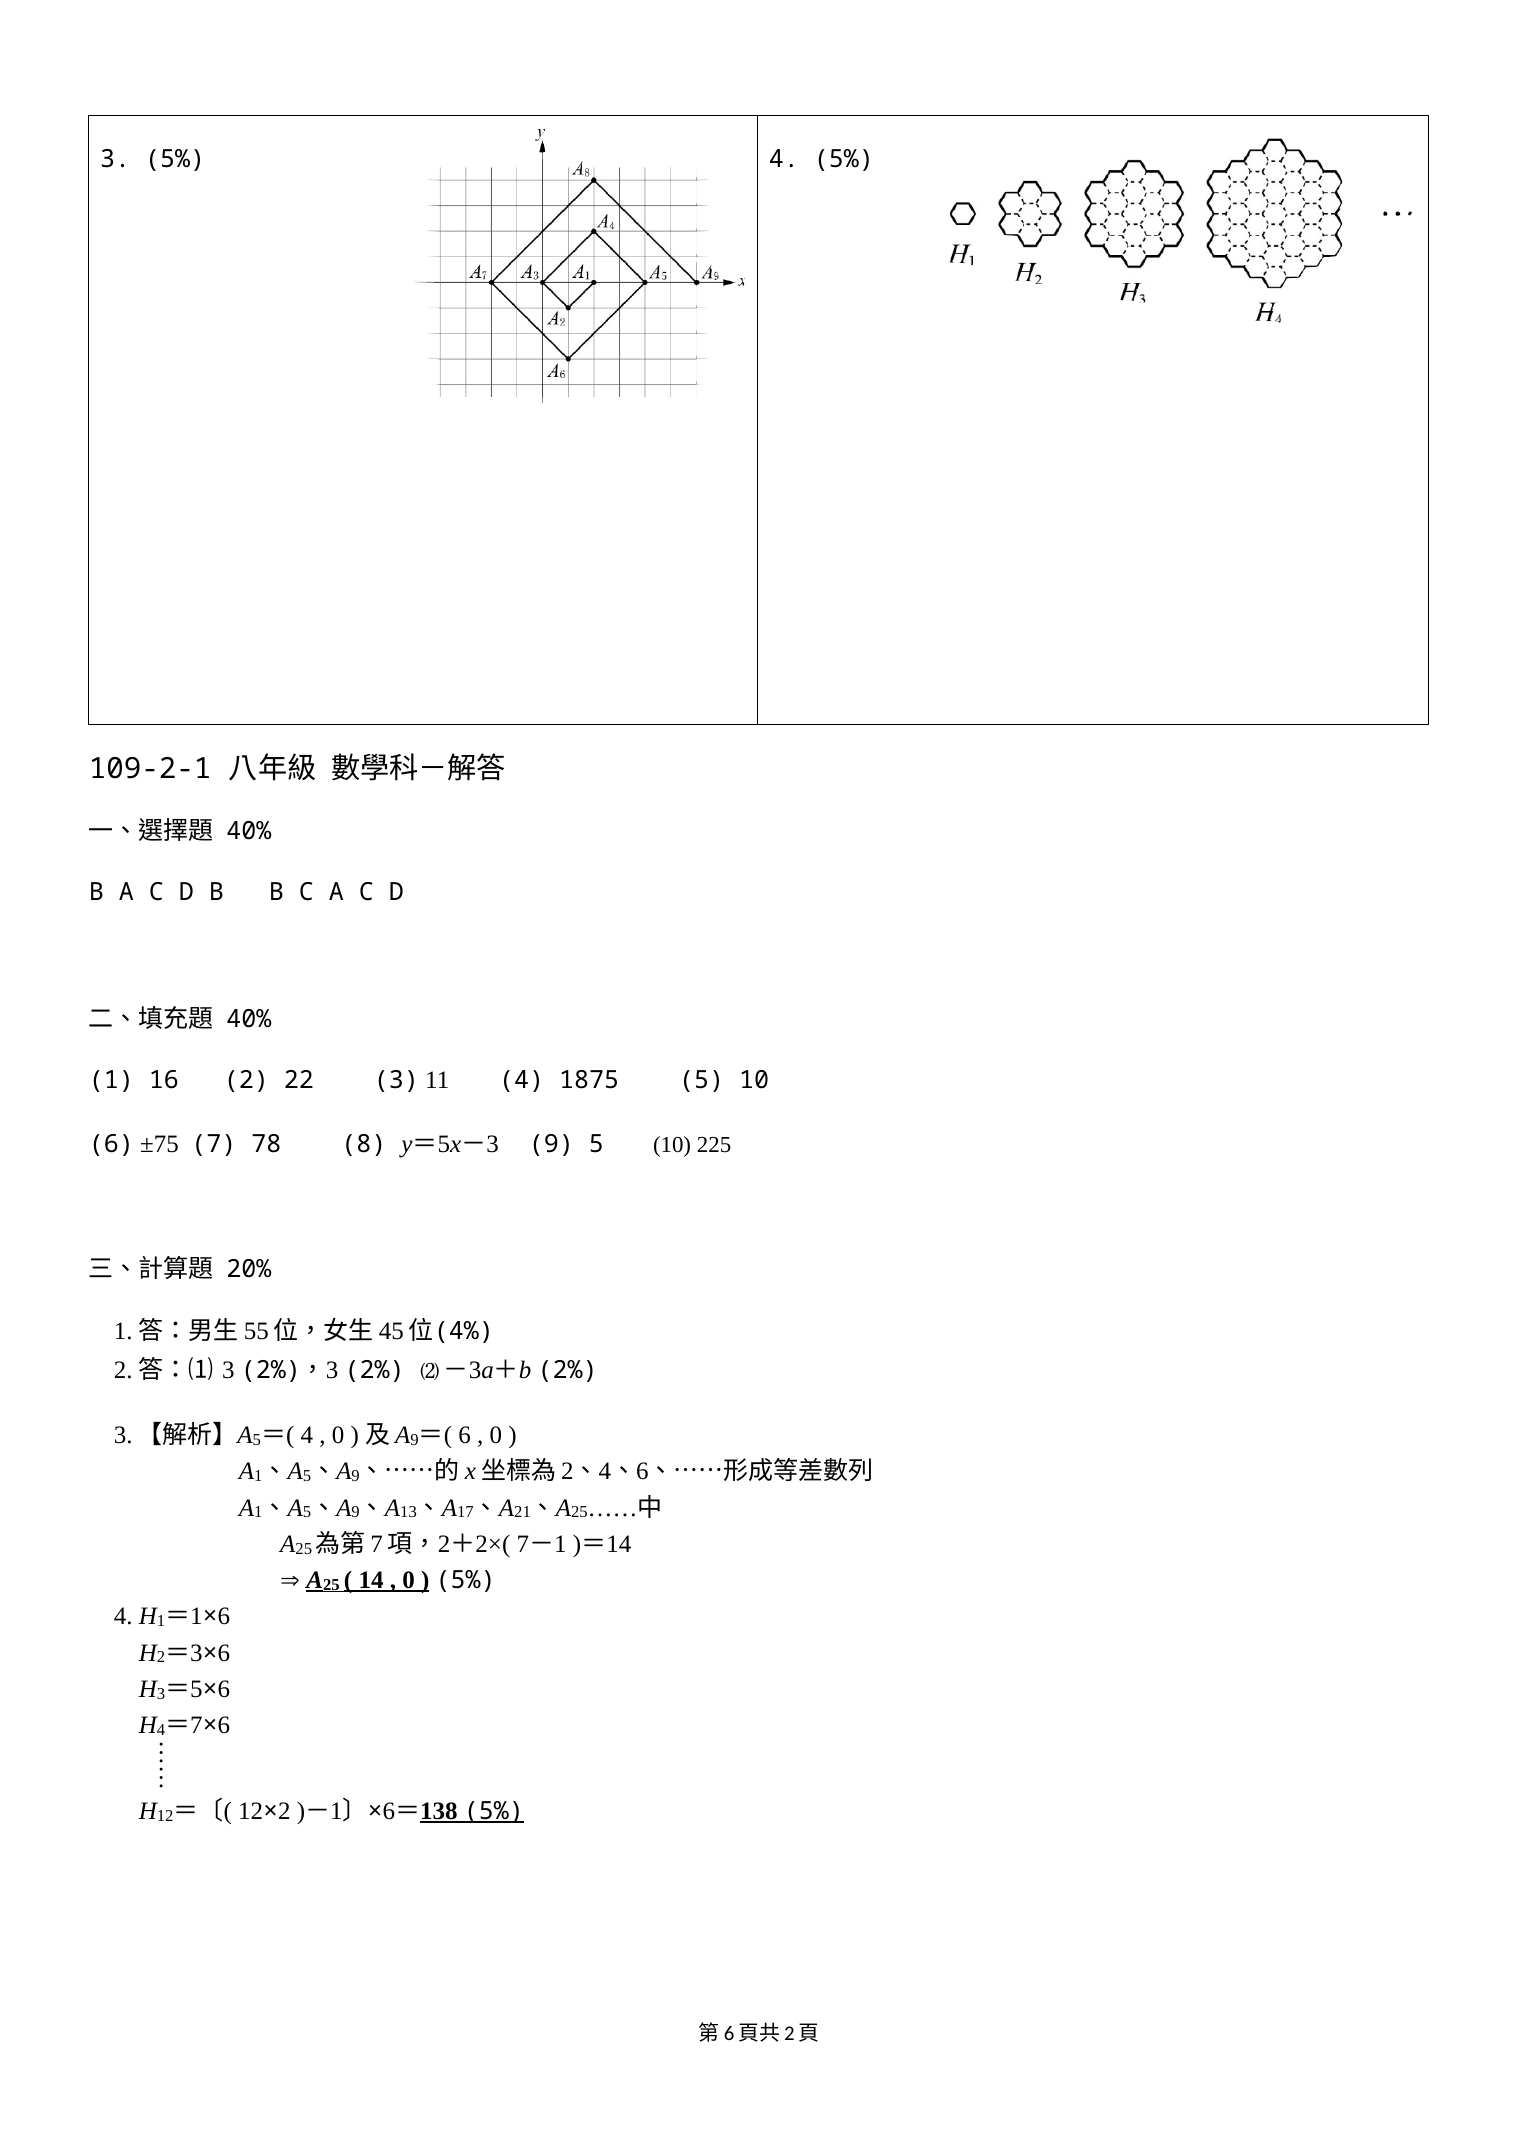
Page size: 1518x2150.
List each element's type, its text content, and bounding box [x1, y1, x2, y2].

text H4＝7×6 [139, 1704, 1429, 1741]
text 2. 答：⑴3 (2%)，3 (2%) ⑵－3a＋b (2%) [89, 1349, 1429, 1386]
text 3. 【解析】A5＝( 4 , 0 ) 及A9＝( 6 , 0 ) A1、A5、A9、……的x坐標為2、4、6、……形成等差數列 A1、A5、A9、A13、A17、A21、A25……中 A25為第7項，2＋2×( 7－1 )＝14  A25 ( 14 , 0 ) (5%) [114, 1414, 1429, 1596]
text B A C D B B C A C D [89, 849, 1429, 912]
table_cell 4. (5%) [758, 116, 1428, 723]
text 109-2-1 八年級 數學科－解答 [89, 725, 1429, 787]
text (1) 16 (2) 22 (3) 11 (4) 1875 (5) 10 [89, 1037, 1429, 1099]
text H2＝3×6 [139, 1632, 1429, 1668]
text (6) ±75 (7) 78 (8) y＝5x－3 (9) 5 (10) 225 [89, 1099, 1429, 1162]
text 三、計算題 20% [89, 1224, 1429, 1287]
text 二、填充題 40% [89, 974, 1429, 1037]
table_cell 3. (5%) [89, 116, 757, 723]
text 4. H1＝1×6 [114, 1596, 1429, 1632]
text …… [139, 1741, 1429, 1791]
text H3＝5×6 [139, 1668, 1429, 1704]
text 1. 答：男生55位，女生45位(4%) [89, 1287, 1429, 1349]
text 一、選擇題 40% [89, 787, 1429, 849]
text H12＝〔( 12×2 )－1〕×6＝138 (5%) [139, 1791, 1429, 1857]
